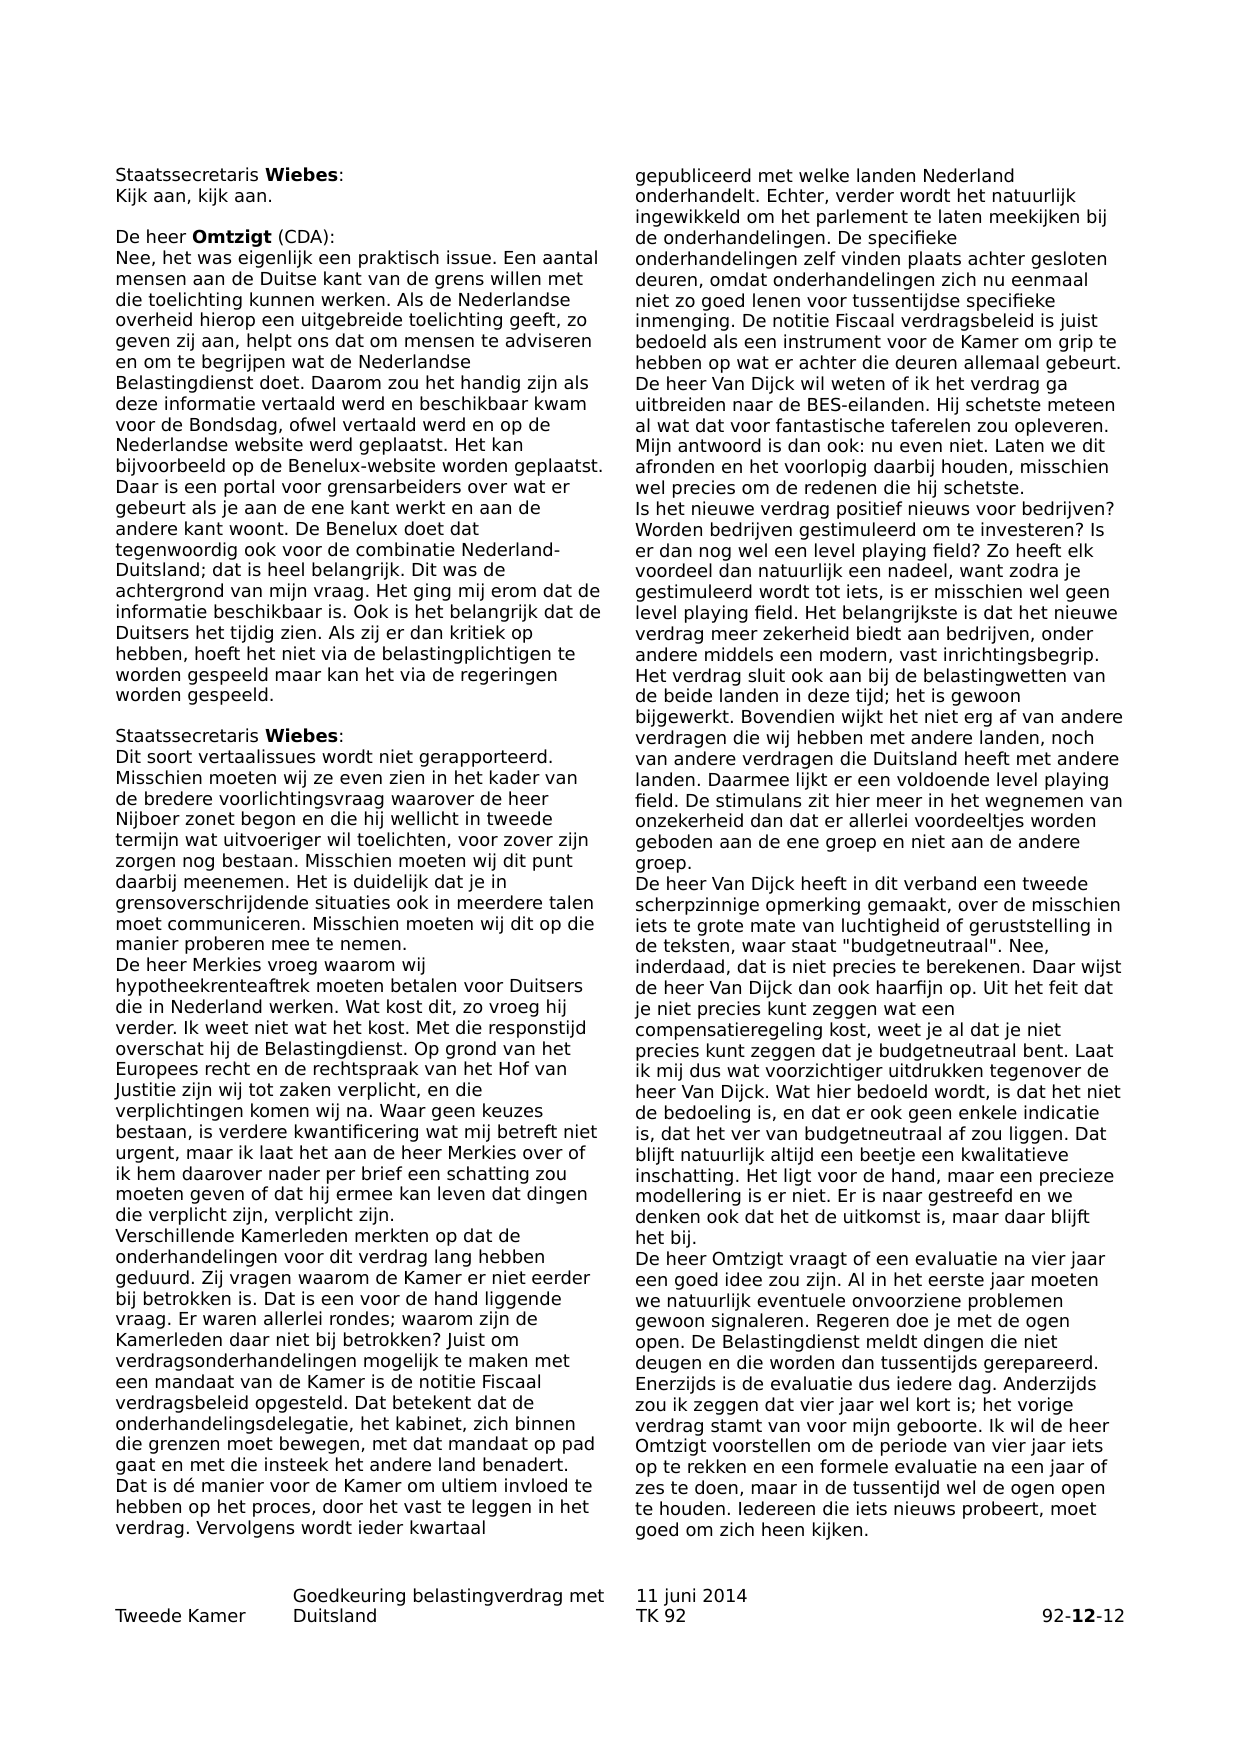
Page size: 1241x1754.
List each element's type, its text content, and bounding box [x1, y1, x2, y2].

text De heer Van Dijck wil weten of ik het verdrag ga uitbreiden naar de BES-eilanden. Hij schetste meteen al wat dat voor fantastische taferelen zou opleveren. Mijn antwoord is dan ook: nu even niet. Laten we dit afronden en het voorlopig daarbij houden, misschien wel precies om de redenen die hij schetste. [635, 374, 1125, 499]
text Staatssecretaris Wiebes: [115, 726, 605, 747]
text gepubliceerd met welke landen Nederland onderhandelt. Echter, verder wordt het natuurlijk ingewikkeld om het parlement te laten meekijken bij de onderhandelingen. De specifieke onderhandelingen zelf vinden plaats achter gesloten deuren, omdat onderhandelingen zich nu eenmaal niet zo goed lenen voor tussentijdse specifieke inmenging. De notitie Fiscaal verdragsbeleid is juist bedoeld als een instrument voor de Kamer om grip te hebben op wat er achter die deuren allemaal gebeurt. [635, 165, 1125, 374]
text Nee, het was eigenlijk een praktisch issue. Een aantal mensen aan de Duitse kant van de grens willen met die toelichting kunnen werken. Als de Nederlandse overheid hierop een uitgebreide toelichting geeft, zo geven zij aan, helpt ons dat om mensen te adviseren en om te begrijpen wat de Nederlandse Belastingdienst doet. Daarom zou het handig zijn als deze informatie vertaald werd en beschikbaar kwam voor de Bondsdag, ofwel vertaald werd en op de Nederlandse website werd geplaatst. Het kan bijvoorbeeld op de Benelux-website worden geplaatst. Daar is een portal voor grensarbeiders over wat er gebeurt als je aan de ene kant werkt en aan de andere kant woont. De Benelux doet dat tegenwoordig ook voor de combinatie Nederland-Duitsland; dat is heel belangrijk. Dit was de achtergrond van mijn vraag. Het ging mij erom dat de informatie beschikbaar is. Ook is het belangrijk dat de Duitsers het tijdig zien. Als zij er dan kritiek op hebben, hoeft het niet via de belastingplichtigen te worden gespeeld maar kan het via de regeringen worden gespeeld. [115, 248, 605, 706]
text Kijk aan, kijk aan. [115, 186, 605, 207]
text De heer Omtzigt (CDA): [115, 227, 605, 248]
text Dit soort vertaalissues wordt niet gerapporteerd. Misschien moeten wij ze even zien in het kader van de bredere voorlichtingsvraag waarover de heer Nijboer zonet begon en die hij wellicht in tweede termijn wat uitvoeriger wil toelichten, voor zover zijn zorgen nog bestaan. Misschien moeten wij dit punt daarbij meenemen. Het is duidelijk dat je in grensoverschrijdende situaties ook in meerdere talen moet communiceren. Misschien moeten wij dit op die manier proberen mee te nemen. [115, 747, 605, 955]
text Verschillende Kamerleden merkten op dat de onderhandelingen voor dit verdrag lang hebben geduurd. Zij vragen waarom de Kamer er niet eerder bij betrokken is. Dat is een voor de hand liggende vraag. Er waren allerlei rondes; waarom zijn de Kamerleden daar niet bij betrokken? Juist om verdragsonderhandelingen mogelijk te maken met een mandaat van de Kamer is de notitie Fiscaal verdragsbeleid opgesteld. Dat betekent dat de onderhandelingsdelegatie, het kabinet, zich binnen die grenzen moet bewegen, met dat mandaat op pad gaat en met die insteek het andere land benadert. Dat is dé manier voor de Kamer om ultiem invloed te hebben op het proces, door het vast te leggen in het verdrag. Vervolgens wordt ieder kwartaal [115, 1226, 605, 1538]
text Is het nieuwe verdrag positief nieuws voor bedrijven? Worden bedrijven gestimuleerd om te investeren? Is er dan nog wel een level playing field? Zo heeft elk voordeel dan natuurlijk een nadeel, want zodra je gestimuleerd wordt tot iets, is er misschien wel geen level playing field. Het belangrijkste is dat het nieuwe verdrag meer zekerheid biedt aan bedrijven, onder andere middels een modern, vast inrichtingsbegrip. Het verdrag sluit ook aan bij de belastingwetten van de beide landen in deze tijd; het is gewoon bijgewerkt. Bovendien wijkt het niet erg af van andere verdragen die wij hebben met andere landen, noch van andere verdragen die Duitsland heeft met andere landen. Daarmee lijkt er een voldoende level playing field. De stimulans zit hier meer in het wegnemen van onzekerheid dan dat er allerlei voordeeltjes worden geboden aan de ene groep en niet aan de andere groep. [635, 499, 1125, 874]
text Staatssecretaris Wiebes: [115, 165, 605, 186]
text De heer Merkies vroeg waarom wij hypotheekrenteaftrek moeten betalen voor Duitsers die in Nederland werken. Wat kost dit, zo vroeg hij verder. Ik weet niet wat het kost. Met die responstijd overschat hij de Belastingdienst. Op grond van het Europees recht en de rechtspraak van het Hof van Justitie zijn wij tot zaken verplicht, en die verplichtingen komen wij na. Waar geen keuzes bestaan, is verdere kwantificering wat mij betreft niet urgent, maar ik laat het aan de heer Merkies over of ik hem daarover nader per brief een schatting zou moeten geven of dat hij ermee kan leven dat dingen die verplicht zijn, verplicht zijn. [115, 955, 605, 1226]
text De heer Omtzigt vraagt of een evaluatie na vier jaar een goed idee zou zijn. Al in het eerste jaar moeten we natuurlijk eventuele onvoorziene problemen gewoon signaleren. Regeren doe je met de ogen open. De Belastingdienst meldt dingen die niet deugen en die worden dan tussentijds gerepareerd. Enerzijds is de evaluatie dus iedere dag. Anderzijds zou ik zeggen dat vier jaar wel kort is; het vorige verdrag stamt van voor mijn geboorte. Ik wil de heer Omtzigt voorstellen om de periode van vier jaar iets op te rekken en een formele evaluatie na een jaar of zes te doen, maar in de tussentijd wel de ogen open te houden. Iedereen die iets nieuws probeert, moet goed om zich heen kijken. [635, 1249, 1125, 1540]
text De heer Van Dijck heeft in dit verband een tweede scherpzinnige opmerking gemaakt, over de misschien iets te grote mate van luchtigheid of geruststelling in de teksten, waar staat "budgetneutraal". Nee, inderdaad, dat is niet precies te berekenen. Daar wijst de heer Van Dijck dan ook haarfijn op. Uit het feit dat je niet precies kunt zeggen wat een compensatieregeling kost, weet je al dat je niet precies kunt zeggen dat je budgetneutraal bent. Laat ik mij dus wat voorzichtiger uitdrukken tegenover de heer Van Dijck. Wat hier bedoeld wordt, is dat het niet de bedoeling is, en dat er ook geen enkele indicatie is, dat het ver van budgetneutraal af zou liggen. Dat blijft natuurlijk altijd een beetje een kwalitatieve inschatting. Het ligt voor de hand, maar een precieze modellering is er niet. Er is naar gestreefd en we denken ook dat het de uitkomst is, maar daar blijft het bij. [635, 874, 1125, 1249]
